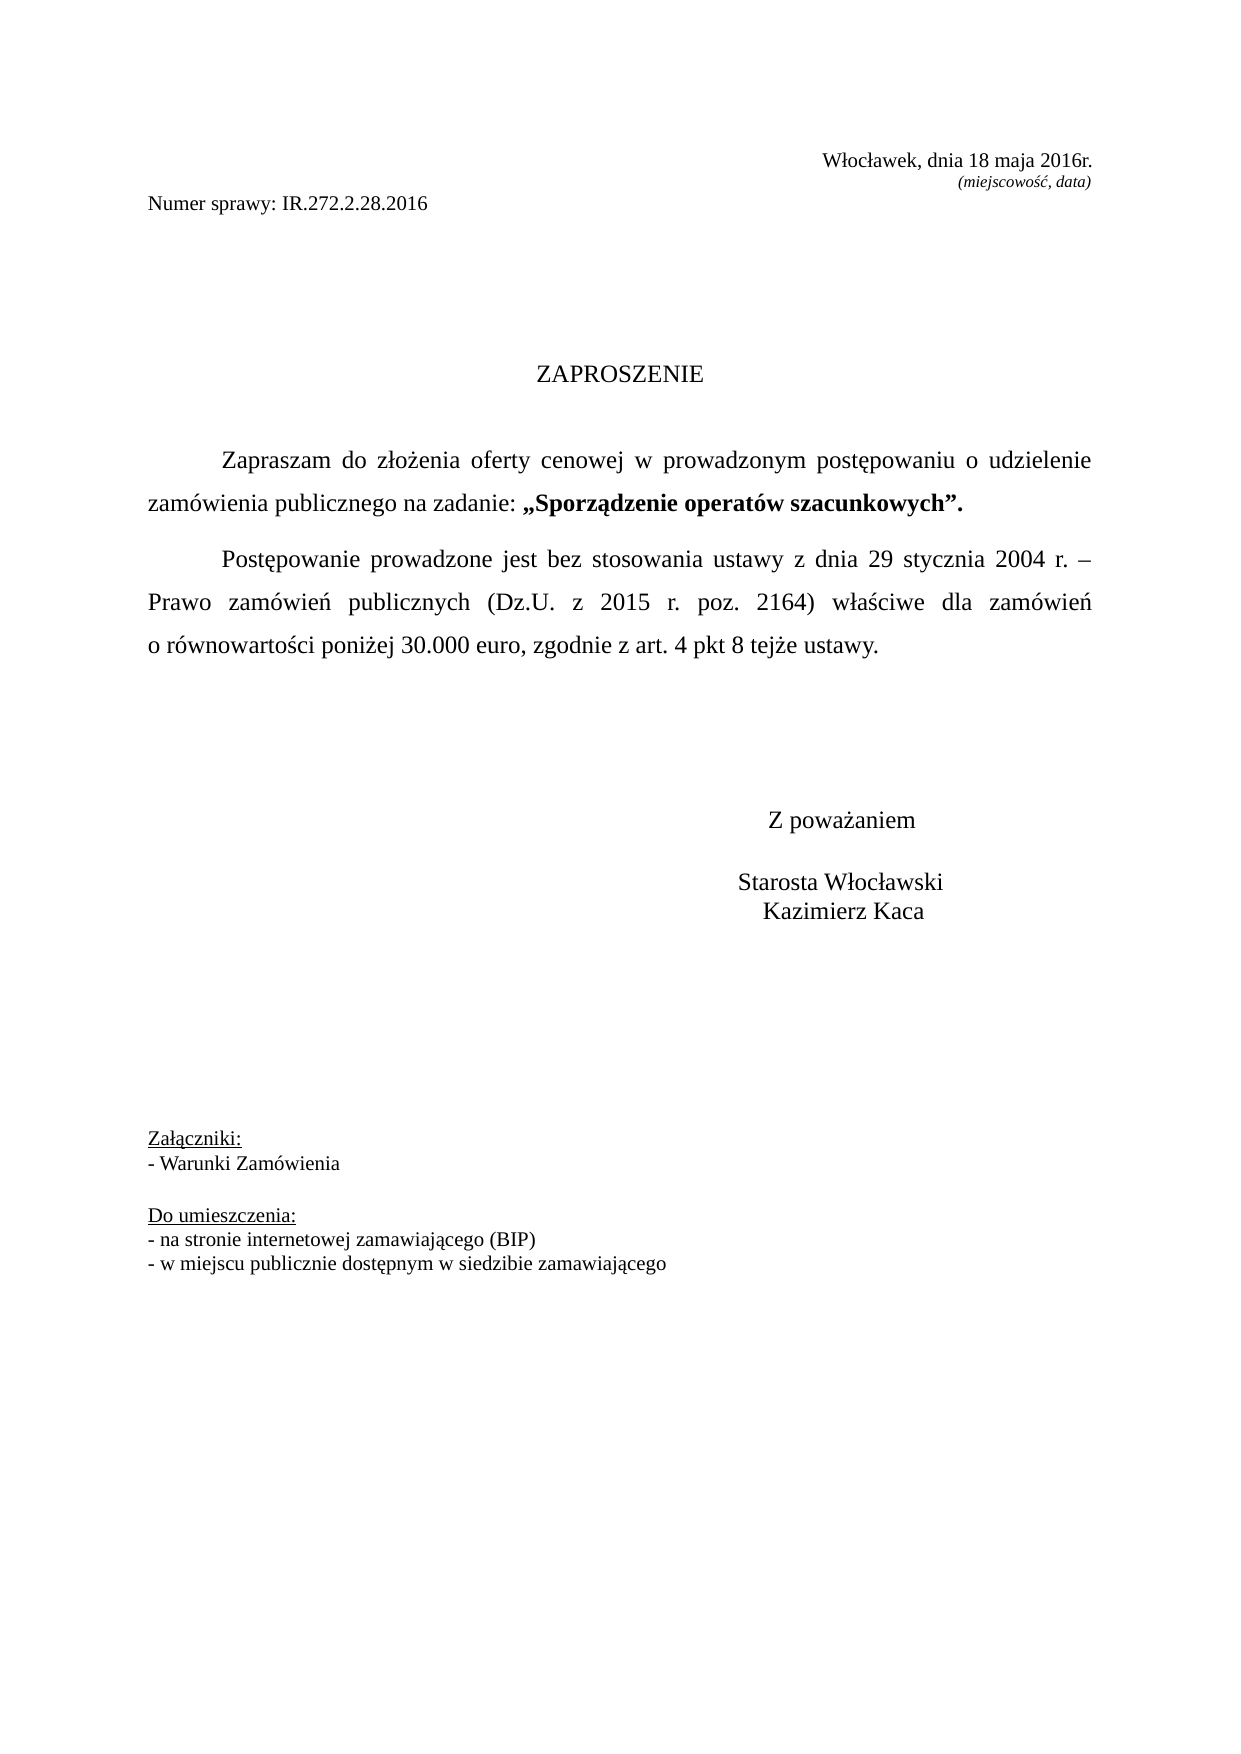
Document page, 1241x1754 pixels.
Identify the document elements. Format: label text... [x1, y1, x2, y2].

text Numer sprawy: IR.272.2.28.2016 [148, 191, 1093, 215]
text Włocławek, dnia 18 maja 2016r. [148, 148, 1093, 172]
text Starosta Włocławski [148, 863, 1093, 896]
text (miejscowość, data) [148, 172, 1093, 191]
text - na stronie internetowej zamawiającego (BIP) [148, 1227, 1093, 1251]
text - w miejscu publicznie dostępnym w siedzibie zamawiającego [148, 1251, 1093, 1275]
text Kazimierz Kaca [148, 896, 1093, 925]
text ZAPROSZENIE [148, 359, 1093, 387]
text Zapraszam do złożenia oferty cenowej w prowadzonym postępowaniu o udzielenie zamówienia publicznego na zadanie: „Sporządzenie operatów szacunkowych”. [148, 445, 1093, 517]
text Do umieszczenia: [148, 1203, 1093, 1227]
text Z poważaniem [679, 805, 1093, 834]
text Załączniki: [148, 1126, 1093, 1150]
text Postępowanie prowadzone jest bez stosowania ustawy z dnia 29 stycznia 2004 r. – Prawo zamówień publicznych (Dz.U. z 2015 r. poz. 2164) właściwe dla zamówień o równowartości poniżej 30.000 euro, zgodnie z art. 4 pkt 8 tejże ustawy. [148, 544, 1093, 659]
text - Warunki Zamówienia [148, 1150, 1093, 1174]
